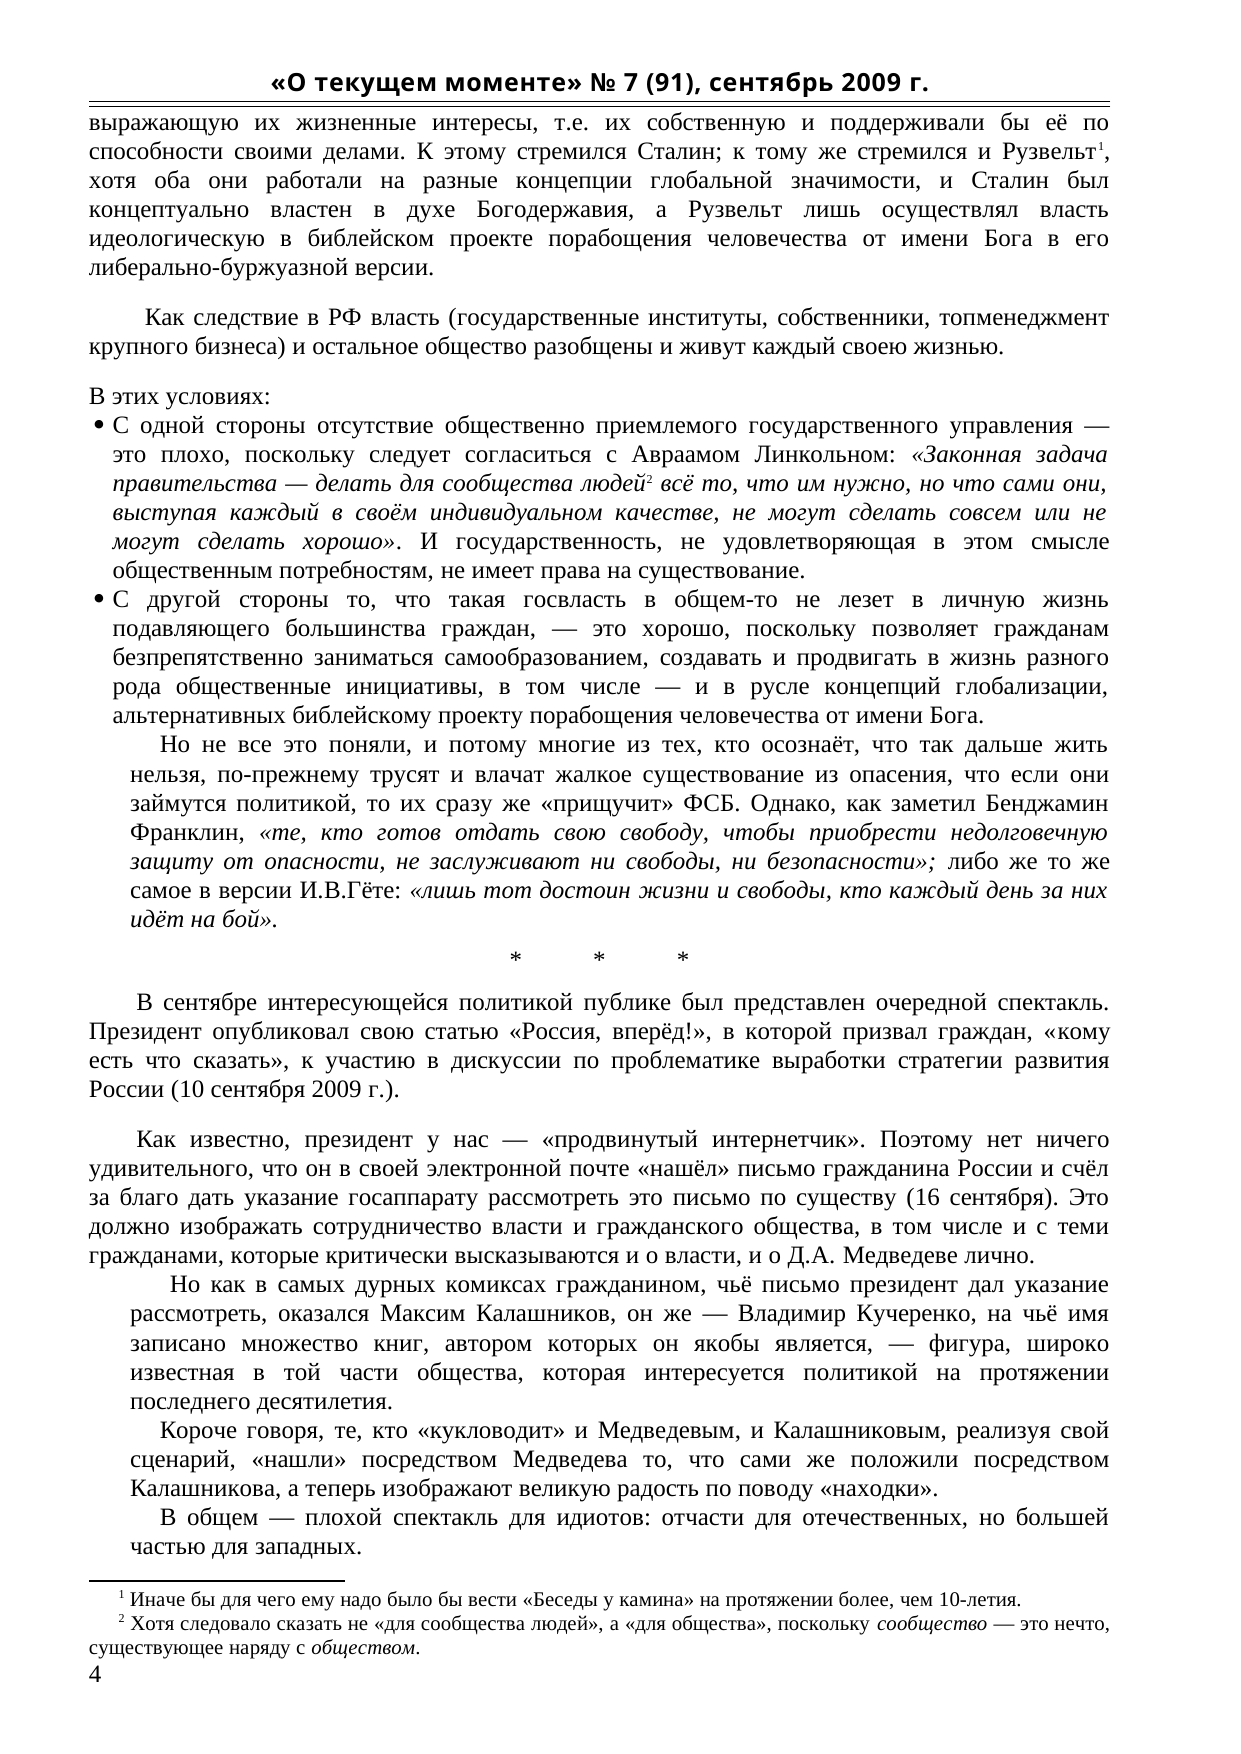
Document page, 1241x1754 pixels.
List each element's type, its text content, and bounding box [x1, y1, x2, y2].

text Короче говоря, те, кто «кукловодит» и Медведевым, и Калашниковым, реализуя свой сценарий, «нашли» посредством Медведева то, что сами же положили посредством Калашникова, а теперь изображают великую радость по поводу «находки». [130, 1414, 1110, 1502]
text Как следствие в РФ власть (государственные институты, собственники, топменеджмент крупного бизнеса) и остальное общество разобщены и живут каждый своею жизнью. [89, 302, 1110, 360]
text Как известно, президент у нас — «продвинутый интернетчик». Поэтому нет ничего удивительного, что он в своей электронной почте «нашёл» письмо гражданина России и счёл за благо дать указание госаппарату рассмотреть это письмо по существу (16 сентября). Это должно изображать сотрудничество власти и гражданского общества, в том числе и с теми гражданами, которые критически высказываются и о власти, и о Д.А. Медведеве лично. [89, 1124, 1110, 1269]
text В этих условиях: [89, 381, 1110, 410]
list С одной стороны отсутствие общественно приемлемого государственного управления — это плохо, поскольку следует согласиться с Авраамом Линкольном: «Законная задача правительства — делать для сообщества людей всё то, что им нужно, но что сами они, выступая каждый в своём индивидуальном качестве, не могут сделать совсем или не могут сделать хорошо». И государственность, не удовлетворяющая в этом смысле общественным потребностям, не имеет права на существование. [94, 410, 1110, 584]
list Хотя следовало сказать не «для сообщества людей», а «для общества», поскольку сообщество — это нечто, существующее наряду с обществом. [89, 1611, 1110, 1659]
text В сентябре интересующейся политикой публике был представлен очередной спектакль. Президент опубликовал свою статью «Россия, вперёд!», в которой призвал граждан, «кому есть что сказать», к участию в дискуссии по проблематике выработки стратегии развития России (10 сентября 2009 г.). [89, 987, 1110, 1103]
text Но как в самых дурных комиксах гражданином, чьё письмо президент дал указание рассмотреть, оказался Максим Калашников, он же — Владимир Кучеренко, на чьё имя записано множество книг, автором которых он якобы является, — фигура, широко известная в той части общества, которая интересуется политикой на протяжении последнего десятилетия. [130, 1269, 1110, 1414]
list С другой стороны то, что такая госвласть в общем-то не лезет в личную жизнь подавляющего большинства граждан, — это хорошо, поскольку позволяет гражданам безпрепятственно заниматься самообразованием, создавать и продвигать в жизнь разного рода общественные инициативы, в том числе — и в русле концепций глобализации, альтернативных библейскому проекту порабощения человечества от имени Бога. [94, 584, 1110, 729]
text выражающую их жизненные интересы, т.е. их собственную и поддерживали бы её по способности своими делами. К этому стремился Сталин; к тому же стремился и Рузвельт, хотя оба они работали на разные концепции глобальной значимости, и Сталин был концептуально властен в духе Богодержавия, а Рузвельт лишь осуществлял власть идеологическую в библейском проекте порабощения человечества от имени Бога в его либерально-буржуазной версии. [89, 107, 1110, 281]
text * * * [89, 945, 1110, 974]
text Но не все это поняли, и потому многие из тех, кто осознаёт, что так дальше жить нельзя, по-прежнему трусят и влачат жалкое существование из опасения, что если они займутся политикой, то их сразу же «прищучит» ФСБ. Однако, как заметил Бенджамин Франклин, «те, кто готов отдать свою свободу, чтобы приобрести недолговечную защиту от опасности, не заслуживают ни свободы, ни безопасности»; либо же то же самое в версии И.В.Гёте: «лишь тот достоин жизни и свободы, кто каждый день за них идёт на бой». [130, 729, 1110, 933]
text В общем — плохой спектакль для идиотов: отчасти для отечественных, но большей частью для западных. [130, 1502, 1110, 1560]
text Иначе бы для чего ему надо было бы вести «Беседы у камина» на протяжении более, чем 10-летия. [89, 1587, 1110, 1611]
